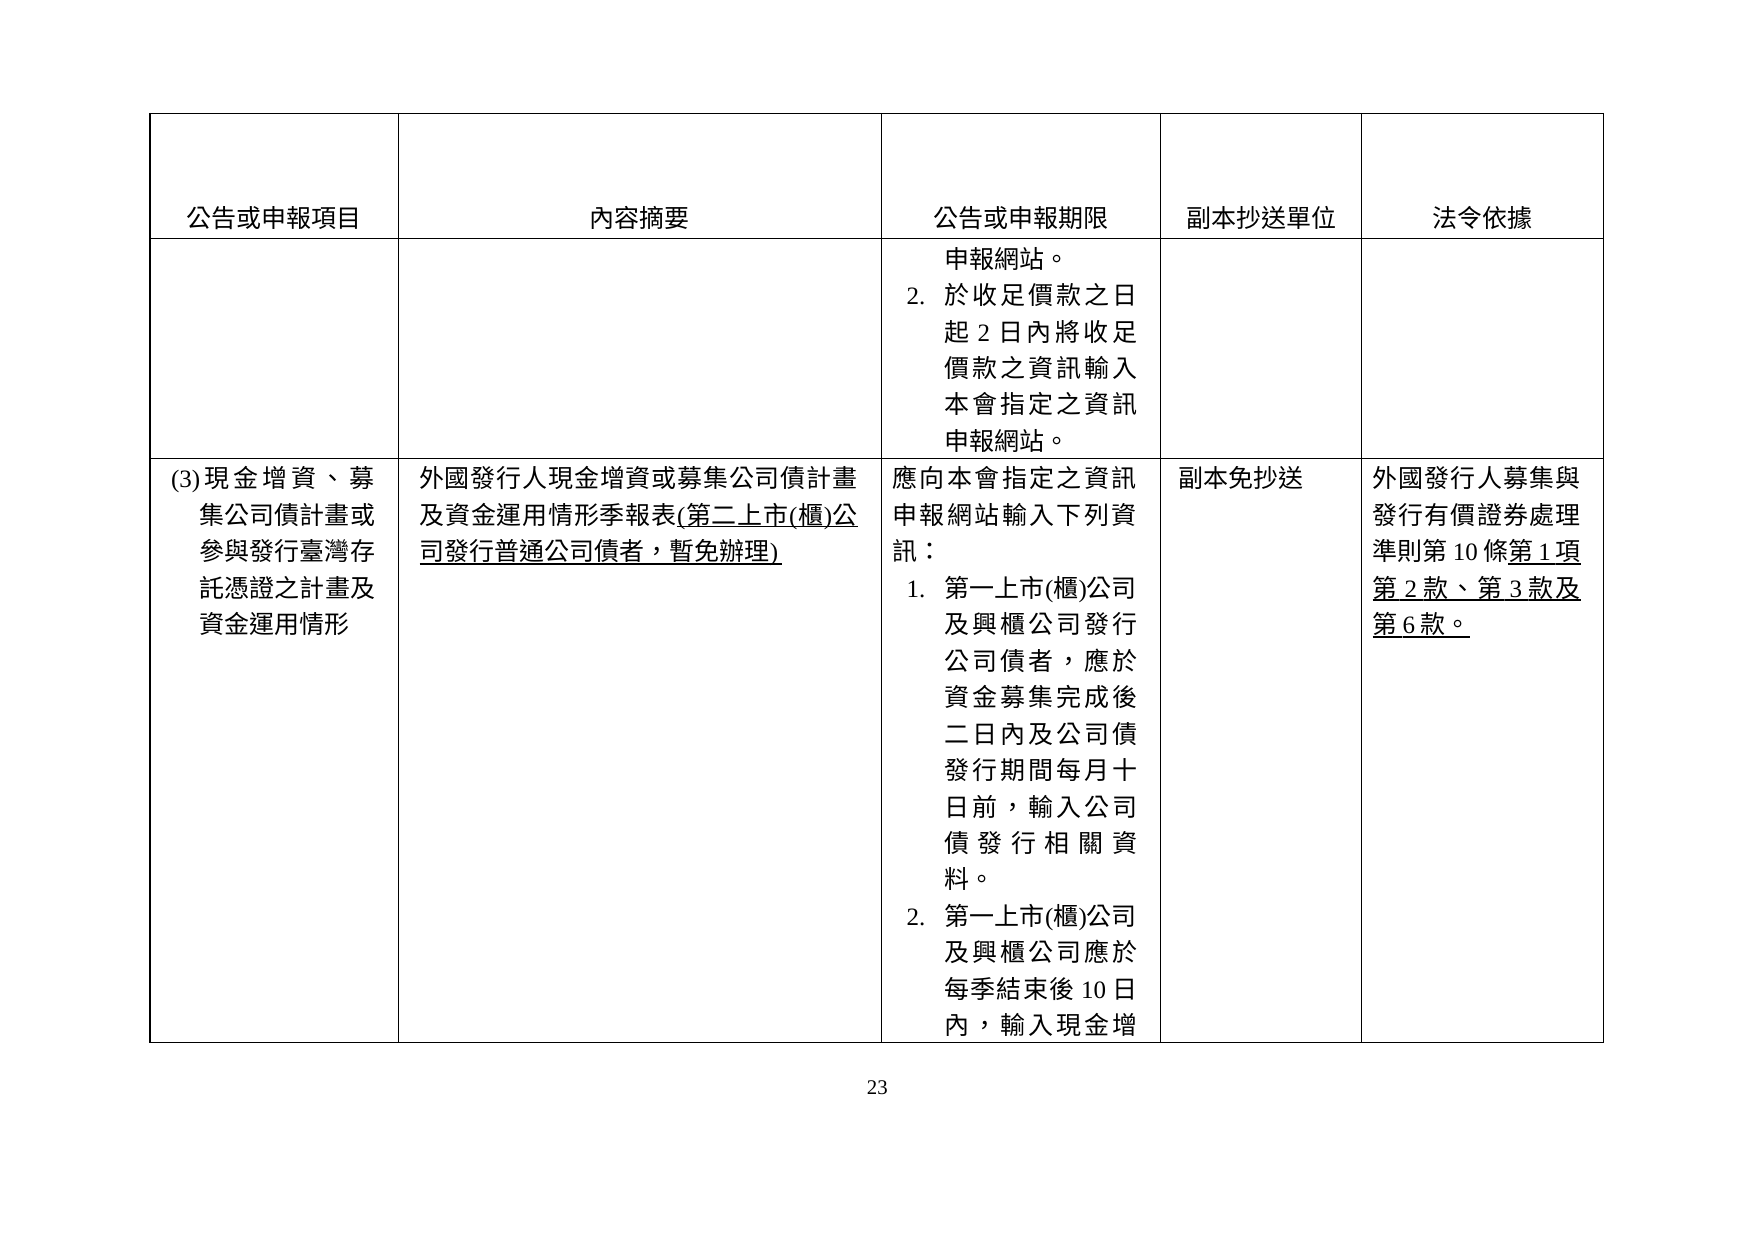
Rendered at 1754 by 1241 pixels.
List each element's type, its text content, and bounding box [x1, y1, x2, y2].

table_cell (3)現金增資、募集公司債計畫或參與發行臺灣存託憑證之計畫及資金運用情形 [151, 459, 398, 1042]
table_cell 副本免抄送 [1161, 459, 1361, 1042]
table_header 內容摘要 [399, 114, 881, 238]
table_cell [399, 239, 881, 458]
table_cell 應向本會指定之資訊申報網站輸入下列資訊： 第一上市(櫃)公司及興櫃公司發行公司債者，應於資金募集完成後二日內及公司債發行期間每月十日前，輸入公司債發行相關資料。 第一上市(櫃)公司及興櫃公司應於每季結束後10日內，輸入現金增 [882, 459, 1160, 1042]
table_cell [1362, 239, 1603, 458]
table_cell [1161, 239, 1361, 458]
table_cell 外國發行人募集與發行有價證券處理準則第10條第1項第2款、第3款及第6款。 [1362, 459, 1603, 1042]
table_cell 訂約之日起2日內，將訂約行庫名稱及訂定日期等相關資料輸入本會指定之資訊申報網站。 於收足價款之日起2日內將收足價款之資訊輸入本會指定之資訊申報網站。 [882, 239, 1160, 458]
table_cell 外國發行人現金增資或募集公司債計畫及資金運用情形季報表(第二上市(櫃)公司發行普通公司債者，暫免辦理) [399, 459, 881, 1042]
table_header 副本抄送單位 [1161, 114, 1361, 238]
table_header 公告或申報項目 [151, 114, 398, 238]
table_header 公告或申報期限 [882, 114, 1160, 238]
table_header 法令依據 [1362, 114, 1603, 238]
table_cell [151, 239, 398, 458]
